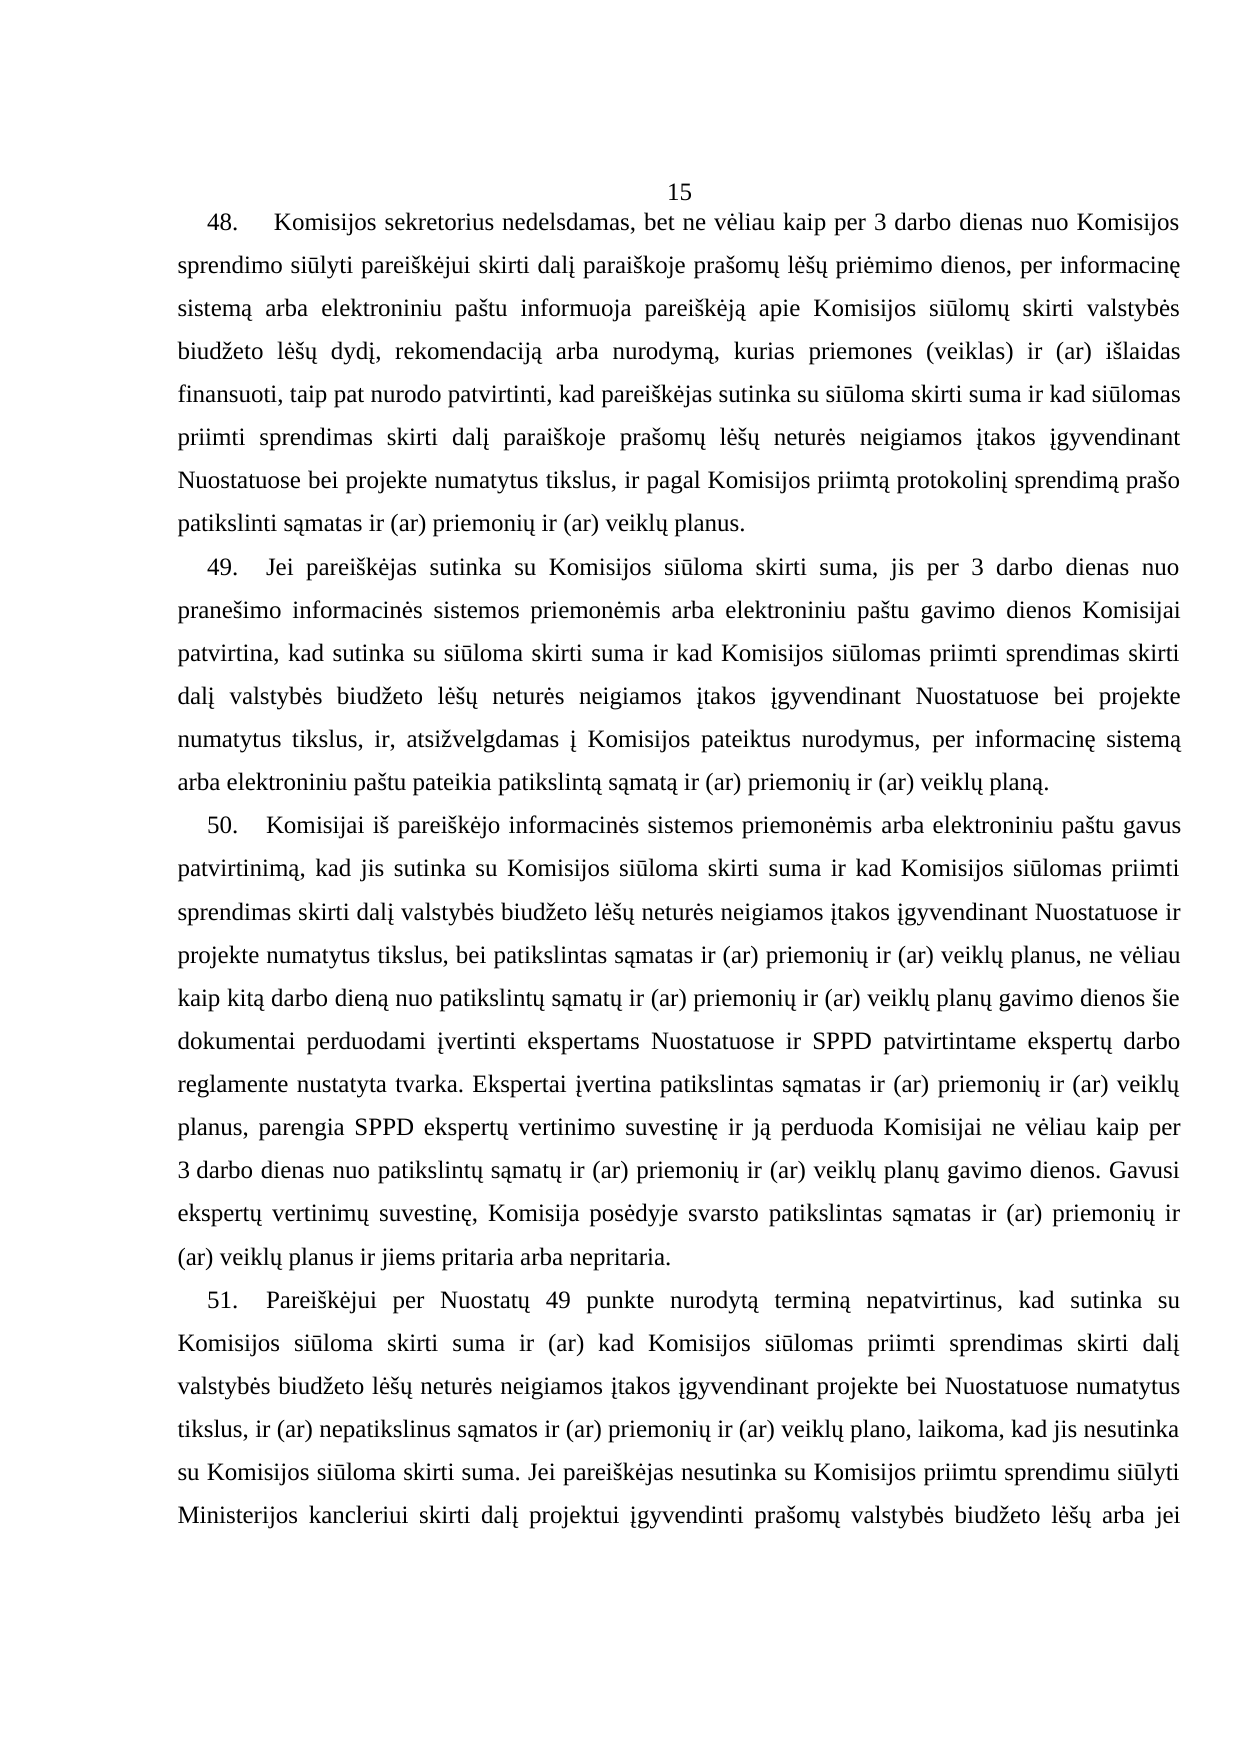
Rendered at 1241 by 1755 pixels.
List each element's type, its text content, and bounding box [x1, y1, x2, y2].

text 51. Pareiškėjui per Nuostatų 49 punkte nurodytą terminą nepatvirtinus, kad sutinka su Komisijos siūloma skirti suma ir (ar) kad Komisijos siūlomas priimti sprendimas skirti dalį valstybės biudžeto lėšų neturės neigiamos įtakos įgyvendinant projekte bei Nuostatuose numatytus tikslus, ir (ar) nepatikslinus sąmatos ir (ar) priemonių ir (ar) veiklų plano, laikoma, kad jis nesutinka su Komisijos siūloma skirti suma. Jei pareiškėjas nesutinka su Komisijos priimtu sprendimu siūlyti Ministerijos kancleriui skirti dalį projektui įgyvendinti prašomų valstybės biudžeto lėšų arba jei [177, 1285, 1181, 1529]
text 48. Komisijos sekretorius nedelsdamas, bet ne vėliau kaip per 3 darbo dienas nuo Komisijos sprendimo siūlyti pareiškėjui skirti dalį paraiškoje prašomų lėšų priėmimo dienos, per informacinę sistemą arba elektroniniu paštu informuoja pareiškėją apie Komisijos siūlomų skirti valstybės biudžeto lėšų dydį, rekomendaciją arba nurodymą, kurias priemones (veiklas) ir (ar) išlaidas finansuoti, taip pat nurodo patvirtinti, kad pareiškėjas sutinka su siūloma skirti suma ir kad siūlomas priimti sprendimas skirti dalį paraiškoje prašomų lėšų neturės neigiamos įtakos įgyvendinant Nuostatuose bei projekte numatytus tikslus, ir pagal Komisijos priimtą protokolinį sprendimą prašo patikslinti sąmatas ir (ar) priemonių ir (ar) veiklų planus. [177, 207, 1181, 537]
text 50. Komisijai iš pareiškėjo informacinės sistemos priemonėmis arba elektroniniu paštu gavus patvirtinimą, kad jis sutinka su Komisijos siūloma skirti suma ir kad Komisijos siūlomas priimti sprendimas skirti dalį valstybės biudžeto lėšų neturės neigiamos įtakos įgyvendinant Nuostatuose ir projekte numatytus tikslus, bei patikslintas sąmatas ir (ar) priemonių ir (ar) veiklų planus, ne vėliau kaip kitą darbo dieną nuo patikslintų sąmatų ir (ar) priemonių ir (ar) veiklų planų gavimo dienos šie dokumentai perduodami įvertinti ekspertams Nuostatuose ir SPPD patvirtintame ekspertų darbo reglamente nustatyta tvarka. Ekspertai įvertina patikslintas sąmatas ir (ar) priemonių ir (ar) veiklų planus, parengia SPPD ekspertų vertinimo suvestinę ir ją perduoda Komisijai ne vėliau kaip per 3 darbo dienas nuo patikslintų sąmatų ir (ar) priemonių ir (ar) veiklų planų gavimo dienos. Gavusi ekspertų vertinimų suvestinę, Komisija posėdyje svarsto patikslintas sąmatas ir (ar) priemonių ir (ar) veiklų planus ir jiems pritaria arba nepritaria. [177, 810, 1181, 1270]
text 49. Jei pareiškėjas sutinka su Komisijos siūloma skirti suma, jis per 3 darbo dienas nuo pranešimo informacinės sistemos priemonėmis arba elektroniniu paštu gavimo dienos Komisijai patvirtina, kad sutinka su siūloma skirti suma ir kad Komisijos siūlomas priimti sprendimas skirti dalį valstybės biudžeto lėšų neturės neigiamos įtakos įgyvendinant Nuostatuose bei projekte numatytus tikslus, ir, atsižvelgdamas į Komisijos pateiktus nurodymus, per informacinę sistemą arba elektroniniu paštu pateikia patikslintą sąmatą ir (ar) priemonių ir (ar) veiklų planą. [177, 552, 1181, 796]
